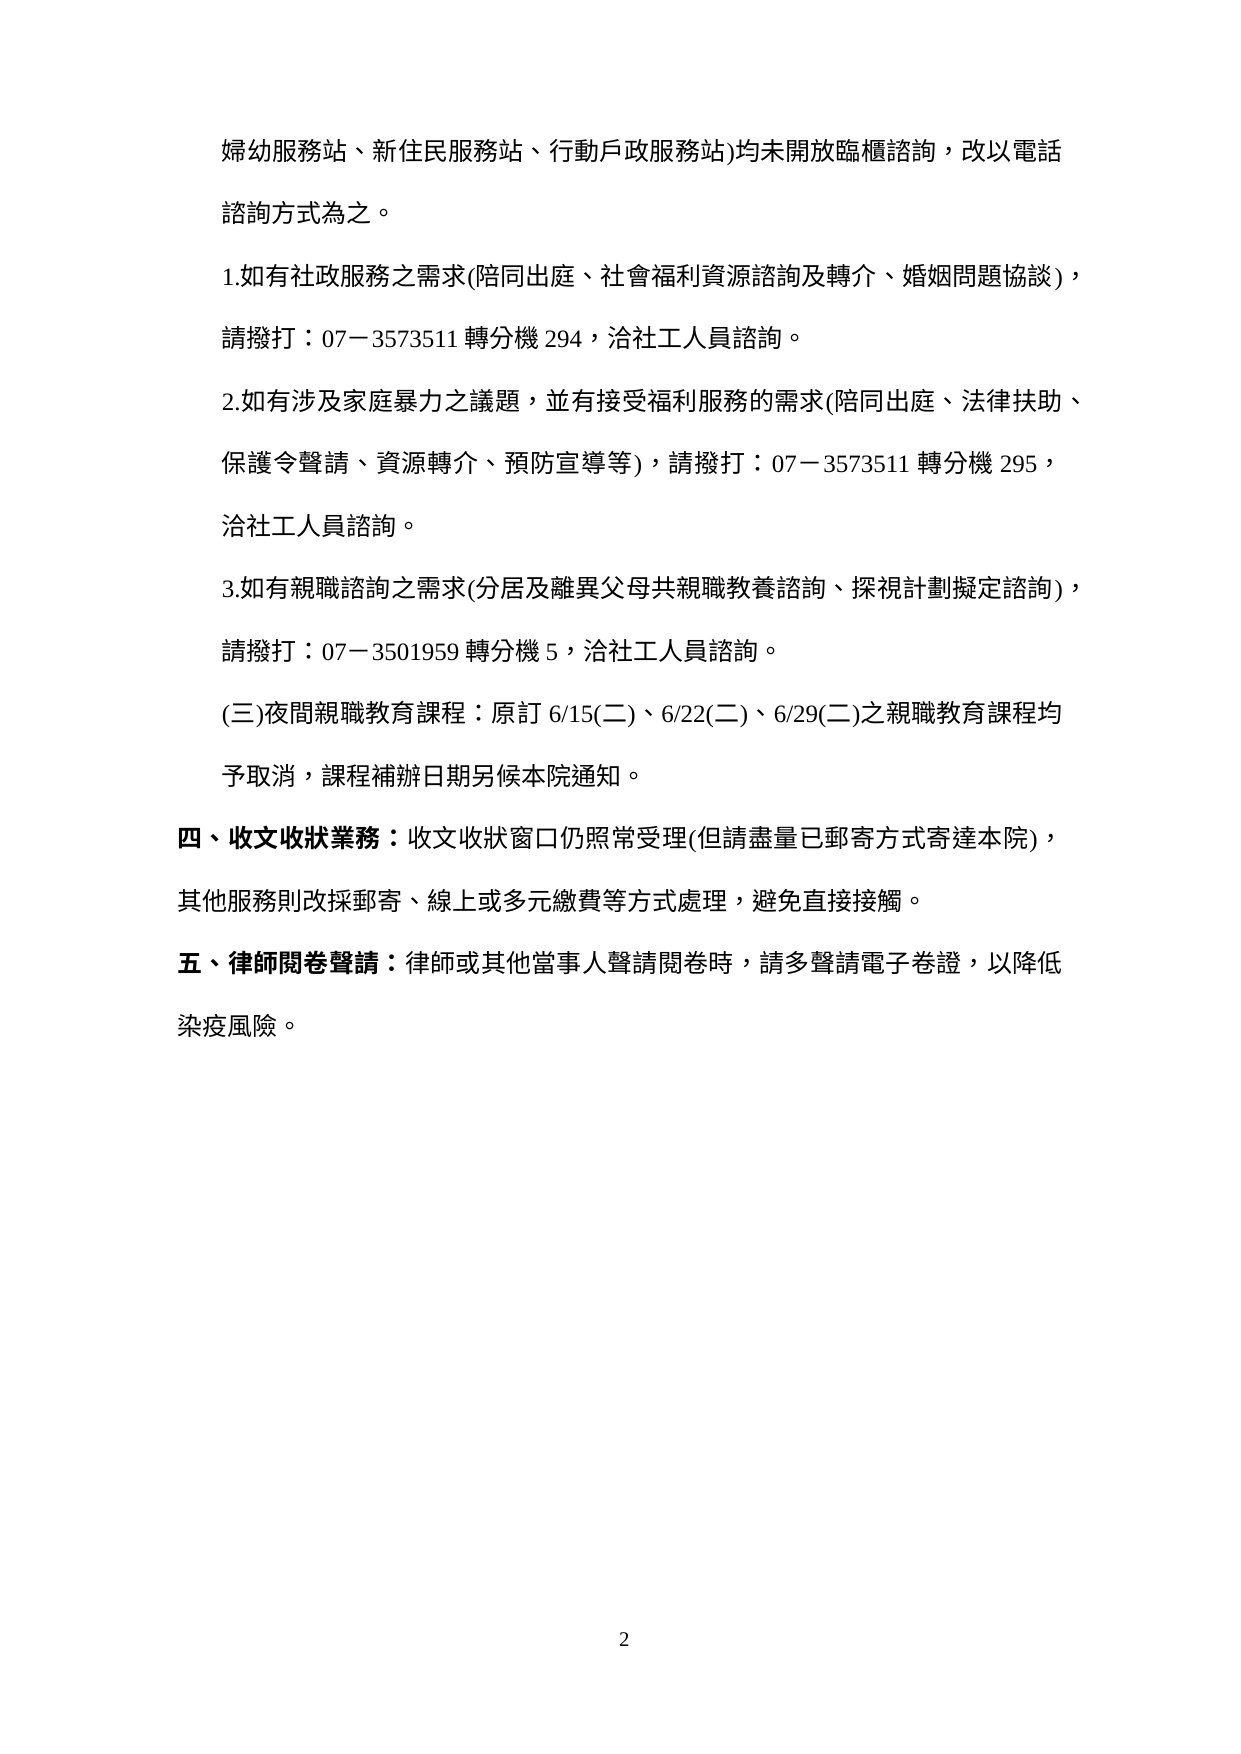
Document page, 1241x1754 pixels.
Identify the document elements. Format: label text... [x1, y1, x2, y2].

text (三)夜間親職教育課程：原訂 6/15(二)、6/22(二)、6/29(二)之親職教育課程均予取消，課程補辦日期另候本院通知。 [222, 670, 1063, 795]
text 婦幼服務站、新住民服務站、行動戶政服務站)均未開放臨櫃諮詢，改以電話諮詢方式為之。 [222, 108, 1063, 233]
text 1.如有社政服務之需求(陪同出庭、社會福利資源諮詢及轉介、婚姻問題協談)，請撥打：07－3573511 轉分機294，洽社工人員諮詢。 [222, 233, 1063, 358]
text 2.如有涉及家庭暴力之議題，並有接受福利服務的需求(陪同出庭、法律扶助、保護令聲請、資源轉介、預防宣導等)，請撥打：07－3573511 轉分機295，洽社工人員諮詢。 [222, 358, 1063, 545]
text 四、收文收狀業務：收文收狀窗口仍照常受理(但請盡量已郵寄方式寄達本院)，其他服務則改採郵寄、線上或多元繳費等方式處理，避免直接接觸。 [177, 795, 1063, 920]
text 3.如有親職諮詢之需求(分居及離異父母共親職教養諮詢、探視計劃擬定諮詢)，請撥打：07－3501959 轉分機5，洽社工人員諮詢。 [222, 545, 1063, 670]
text 五、律師閱卷聲請：律師或其他當事人聲請閱卷時，請多聲請電子卷證，以降低染疫風險。 [177, 920, 1063, 1045]
